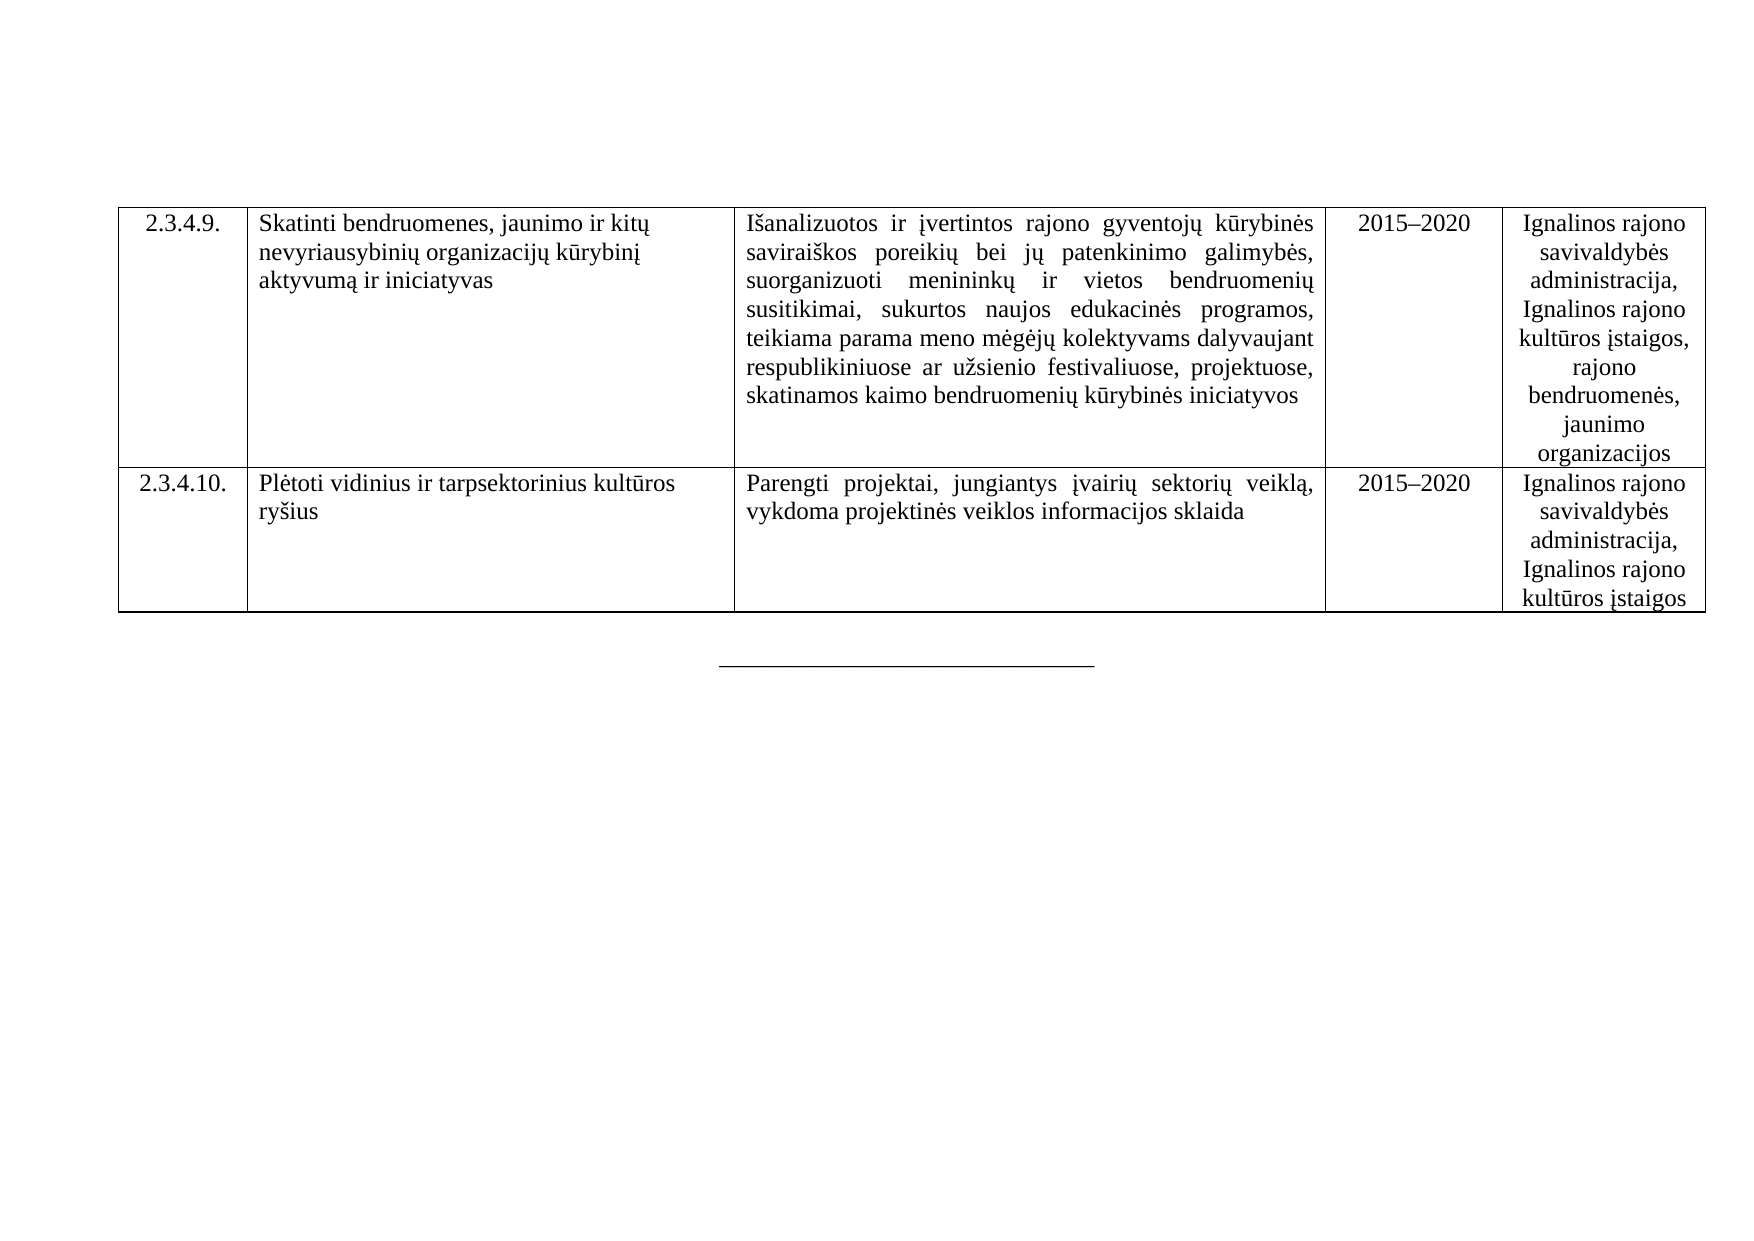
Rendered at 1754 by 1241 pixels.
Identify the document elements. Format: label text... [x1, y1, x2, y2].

table_cell 2015–2020 [1326, 208, 1502, 467]
table_cell Parengti projektai, jungiantys įvairių sektorių veiklą, vykdoma projektinės veiklos informacijos sklaida [735, 468, 1325, 611]
table_cell Ignalinos rajono savivaldybės administracija, Ignalinos rajono kultūros įstaigos, rajono bendruomenės, jaunimo organizacijos [1503, 208, 1705, 467]
table_cell Skatinti bendruomenes, jaunimo ir kitų nevyriausybinių organizacijų kūrybinį aktyvumą ir iniciatyvas [248, 208, 734, 467]
table_cell 2015–2020 [1326, 468, 1502, 611]
table_cell 2.3.4.10. [119, 468, 247, 611]
table_cell Išanalizuotos ir įvertintos rajono gyventojų kūrybinės saviraiškos poreikių bei jų patenkinimo galimybės, suorganizuoti menininkų ir vietos bendruomenių susitikimai, sukurtos naujos edukacinės programos, teikiama parama meno mėgėjų kolektyvams dalyvaujant respublikiniuose ar užsienio festivaliuose, projektuose, skatinamos kaimo bendruomenių kūrybinės iniciatyvos [735, 208, 1325, 467]
text ______________________________ [118, 641, 1695, 670]
table_cell Plėtoti vidinius ir tarpsektorinius kultūros ryšius [248, 468, 734, 611]
table_cell 2.3.4.9. [119, 208, 247, 467]
table_cell Ignalinos rajono savivaldybės administracija, Ignalinos rajono kultūros įstaigos [1503, 468, 1705, 611]
